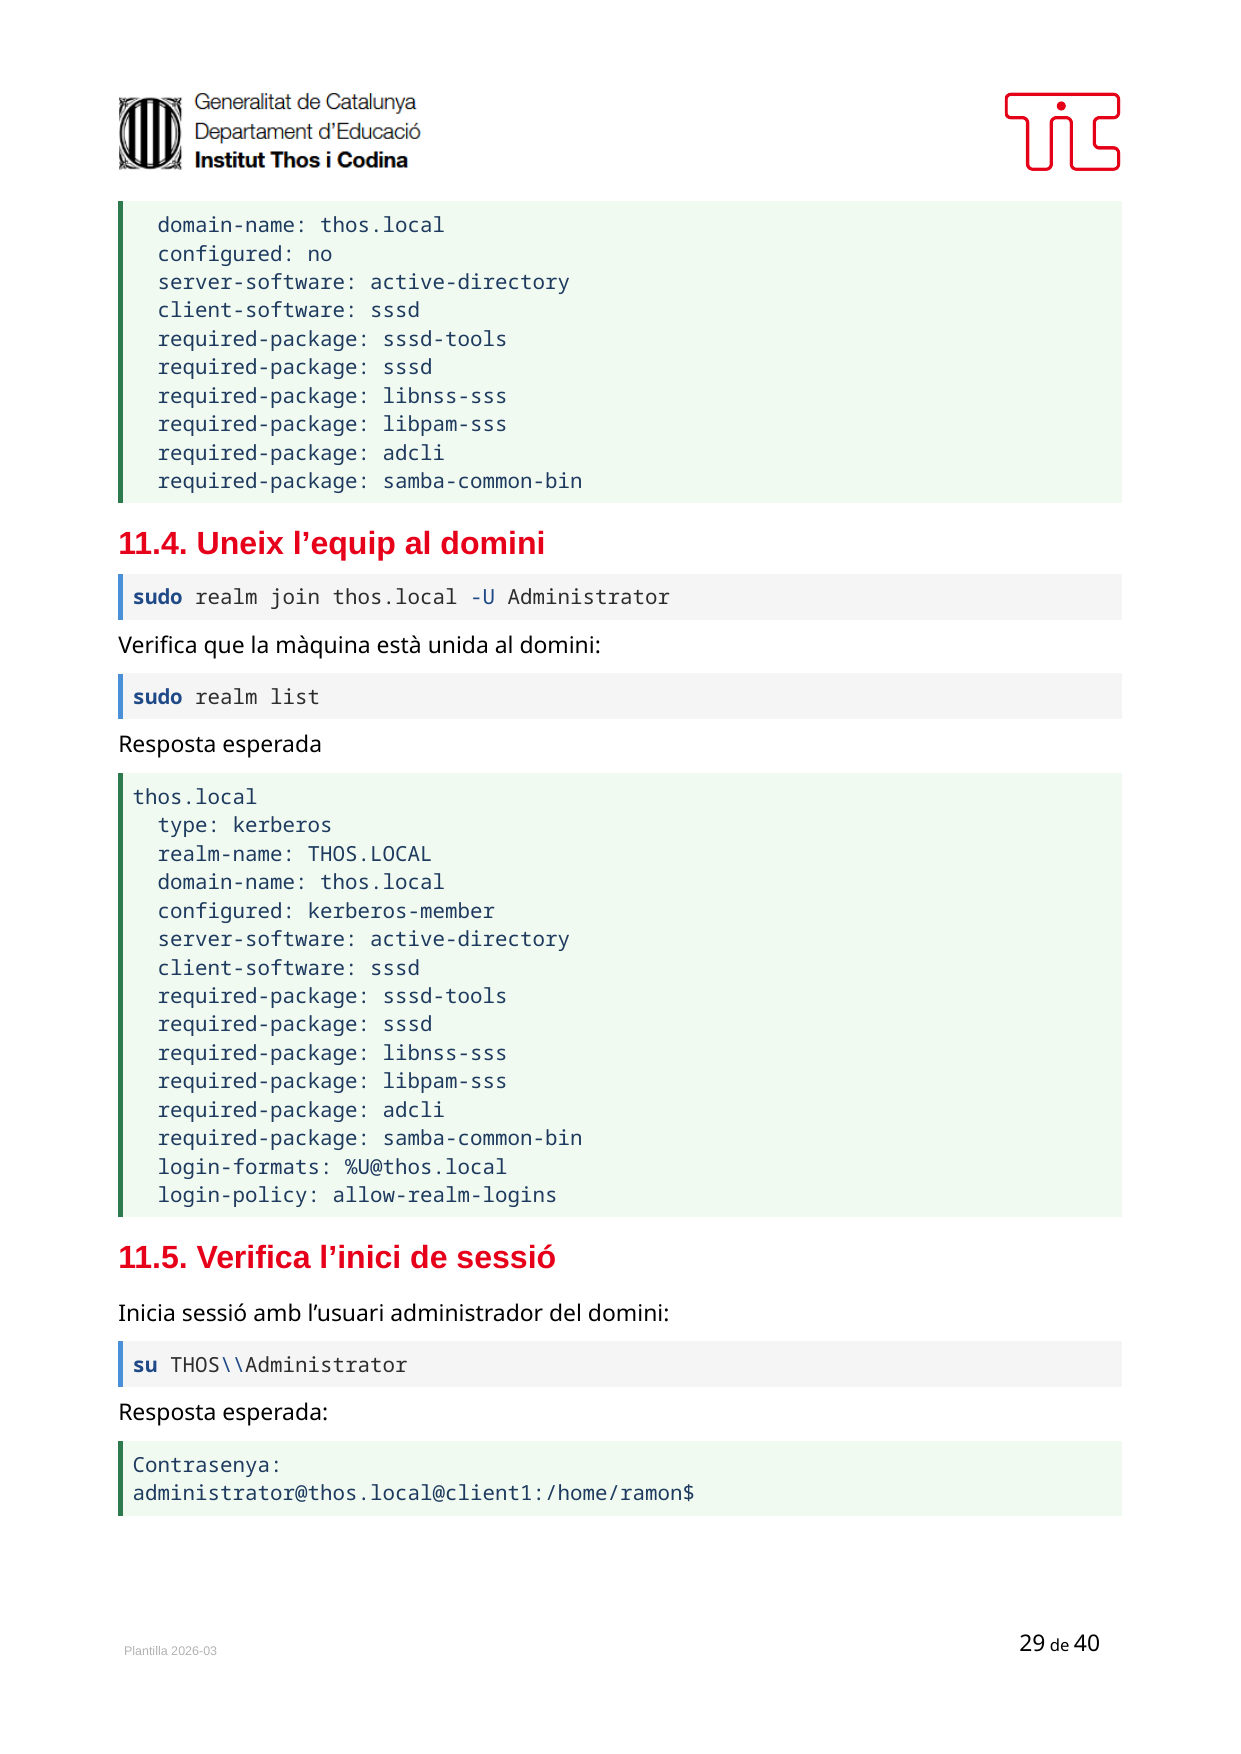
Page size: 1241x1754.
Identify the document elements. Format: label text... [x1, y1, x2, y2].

text required-package: libnss-sss [123, 381, 1122, 409]
text Inicia sessió amb l’usuari administrador del domini: [118, 1297, 1122, 1328]
text server-software: active-directory [123, 924, 1122, 953]
picture [118, 92, 422, 171]
text Contrasenya: [123, 1441, 1122, 1478]
text configured: kerberos-member [123, 896, 1122, 924]
text Verifica que la màquina està unida al domini: [118, 629, 1122, 660]
picture [1004, 92, 1123, 171]
text client-software: sssd [123, 296, 1122, 324]
text login-formats: %U@thos.local [123, 1152, 1122, 1180]
subtitle 11.5. Verifica l’inici de sessió [118, 1238, 1122, 1275]
text required-package: adcli [123, 438, 1122, 466]
text su THOS\\Administrator [123, 1341, 1122, 1387]
text Resposta esperada: [118, 1396, 1122, 1428]
text configured: no [123, 239, 1122, 267]
text realm-name: THOS.LOCAL [123, 839, 1122, 867]
text required-package: libnss-sss [123, 1038, 1122, 1066]
text sudo realm join thos.local -U Administrator [123, 574, 1122, 620]
text required-package: sssd [123, 352, 1122, 381]
text required-package: libpam-sss [123, 409, 1122, 438]
text sudo realm list [118, 673, 1122, 719]
text server-software: active-directory [123, 267, 1122, 296]
text Resposta esperada [118, 728, 1122, 760]
text required-package: libpam-sss [123, 1066, 1122, 1095]
text thos.local [123, 773, 1122, 811]
text domain-name: thos.local [123, 201, 1122, 239]
text required-package: sssd-tools [123, 324, 1122, 352]
text client-software: sssd [123, 953, 1122, 981]
text type: kerberos [123, 811, 1122, 839]
text required-package: sssd-tools [123, 981, 1122, 1009]
text login-policy: allow-realm-logins [123, 1180, 1122, 1217]
text required-package: adcli [123, 1095, 1122, 1123]
text domain-name: thos.local [123, 867, 1122, 896]
text required-package: samba-common-bin [123, 1123, 1122, 1152]
text required-package: sssd [123, 1009, 1122, 1038]
subtitle 11.4. Uneix l’equip al domini [118, 524, 1122, 561]
text administrator@thos.local@client1:/home/ramon$ [123, 1478, 1122, 1516]
text required-package: samba-common-bin [123, 466, 1122, 503]
